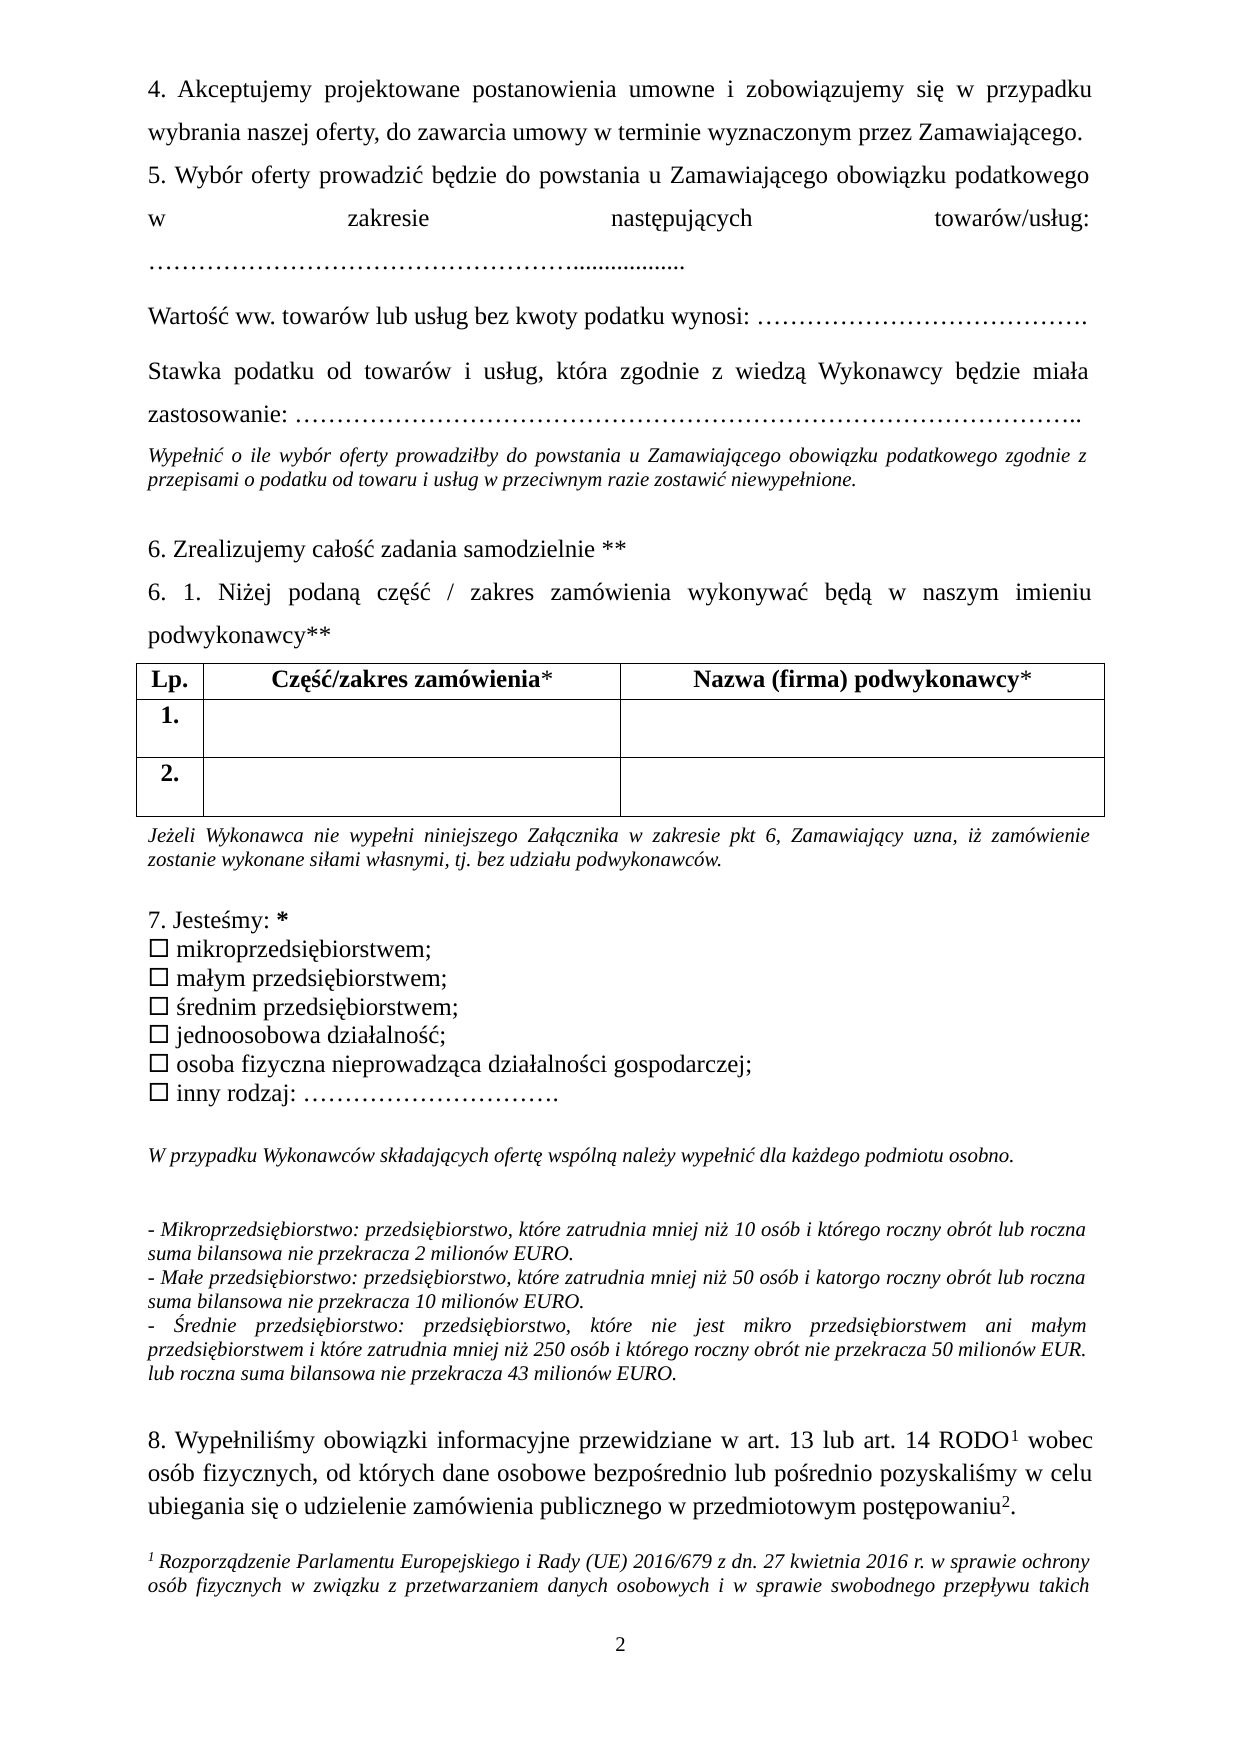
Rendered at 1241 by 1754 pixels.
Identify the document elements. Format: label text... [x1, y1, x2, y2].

text - Średnie przedsiębiorstwo: przedsiębiorstwo, które nie jest mikro przedsiębiorstwem ani małym przedsiębiorstwem i które zatrudnia mniej niż 250 osób i którego roczny obrót nie przekracza 50 milionów EUR. lub roczna suma bilansowa nie przekracza 43 milionów EURO. [148, 1313, 1090, 1385]
table_header Część/zakres zamówienia* [204, 664, 620, 699]
text Stawka podatku od towarów i usług, która zgodnie z wiedzą Wykonawcy będzie miała zastosowanie: ………………………………………………………………………………….. [148, 356, 1090, 428]
text Wartość ww. towarów lub usług bez kwoty podatku wynosi: …………………………………. [148, 301, 1090, 330]
text  osoba fizyczna nieprowadząca działalności gospodarczej; [148, 1049, 1093, 1078]
table_cell [621, 758, 1104, 816]
table_cell [204, 758, 620, 816]
text W przypadku Wykonawców składających ofertę wspólną należy wypełnić dla każdego podmiotu osobno. [148, 1143, 1090, 1167]
table_cell 2. [137, 758, 203, 816]
text - Małe przedsiębiorstwo: przedsiębiorstwo, które zatrudnia mniej niż 50 osób i katorgo roczny obrót lub roczna suma bilansowa nie przekracza 10 milionów EURO. [148, 1264, 1090, 1313]
table_cell 1. [137, 700, 203, 757]
text  małym przedsiębiorstwem; [148, 963, 1093, 992]
text  średnim przedsiębiorstwem; [148, 992, 1093, 1021]
text 5. Wybór oferty prowadzić będzie do powstania u Zamawiającego obowiązku podatkowego w zakresie następujących towarów/usług: …………………………………………….................. [148, 160, 1090, 275]
table_cell [204, 700, 620, 757]
text  jednoosobowa działalność; [148, 1021, 1093, 1049]
table_cell [621, 700, 1104, 757]
table_header Nazwa (firma) podwykonawcy* [621, 664, 1104, 699]
text Jeżeli Wykonawca nie wypełni niniejszego Załącznika w zakresie pkt 6, Zamawiający uzna, iż zamówienie zostanie wykonane siłami własnymi, tj. bez udziału podwykonawców. [148, 823, 1093, 871]
text 7. Jesteśmy: * [148, 906, 1093, 934]
table_header Lp. [137, 664, 203, 699]
text - Mikroprzedsiębiorstwo: przedsiębiorstwo, które zatrudnia mniej niż 10 osób i którego roczny obrót lub roczna suma bilansowa nie przekracza 2 milionów EURO. [148, 1216, 1090, 1264]
text 8. Wypełniliśmy obowiązki informacyjne przewidziane w art. 13 lub art. 14 RODO1 wobec osób fizycznych, od których dane osobowe bezpośrednio lub pośrednio pozyskaliśmy w celu ubiegania się o udzielenie zamówienia publicznego w przedmiotowym postępowaniu2. [148, 1425, 1093, 1520]
text  mikroprzedsiębiorstwem; [148, 934, 1093, 963]
text 4. Akceptujemy projektowane postanowienia umowne i zobowiązujemy się w przypadku wybrania naszej oferty, do zawarcia umowy w terminie wyznaczonym przez Zamawiającego. [148, 74, 1093, 146]
text  inny rodzaj: …………………………. [148, 1078, 1093, 1107]
text 6. Zrealizujemy całość zadania samodzielnie ** [148, 534, 1093, 563]
text 1 Rozporządzenie Parlamentu Europejskiego i Rady (UE) 2016/679 z dn. 27 kwietnia 2016 r. w sprawie ochrony osób fizycznych w związku z przetwarzaniem danych osobowych i w sprawie swobodnego przepływu takich [148, 1548, 1093, 1597]
text Wypełnić o ile wybór oferty prowadziłby do powstania u Zamawiającego obowiązku podatkowego zgodnie z przepisami o podatku od towaru i usług w przeciwnym razie zostawić niewypełnione. [148, 443, 1090, 491]
text 6. 1. Niżej podaną część / zakres zamówienia wykonywać będą w naszym imieniu podwykonawcy** [148, 577, 1093, 649]
